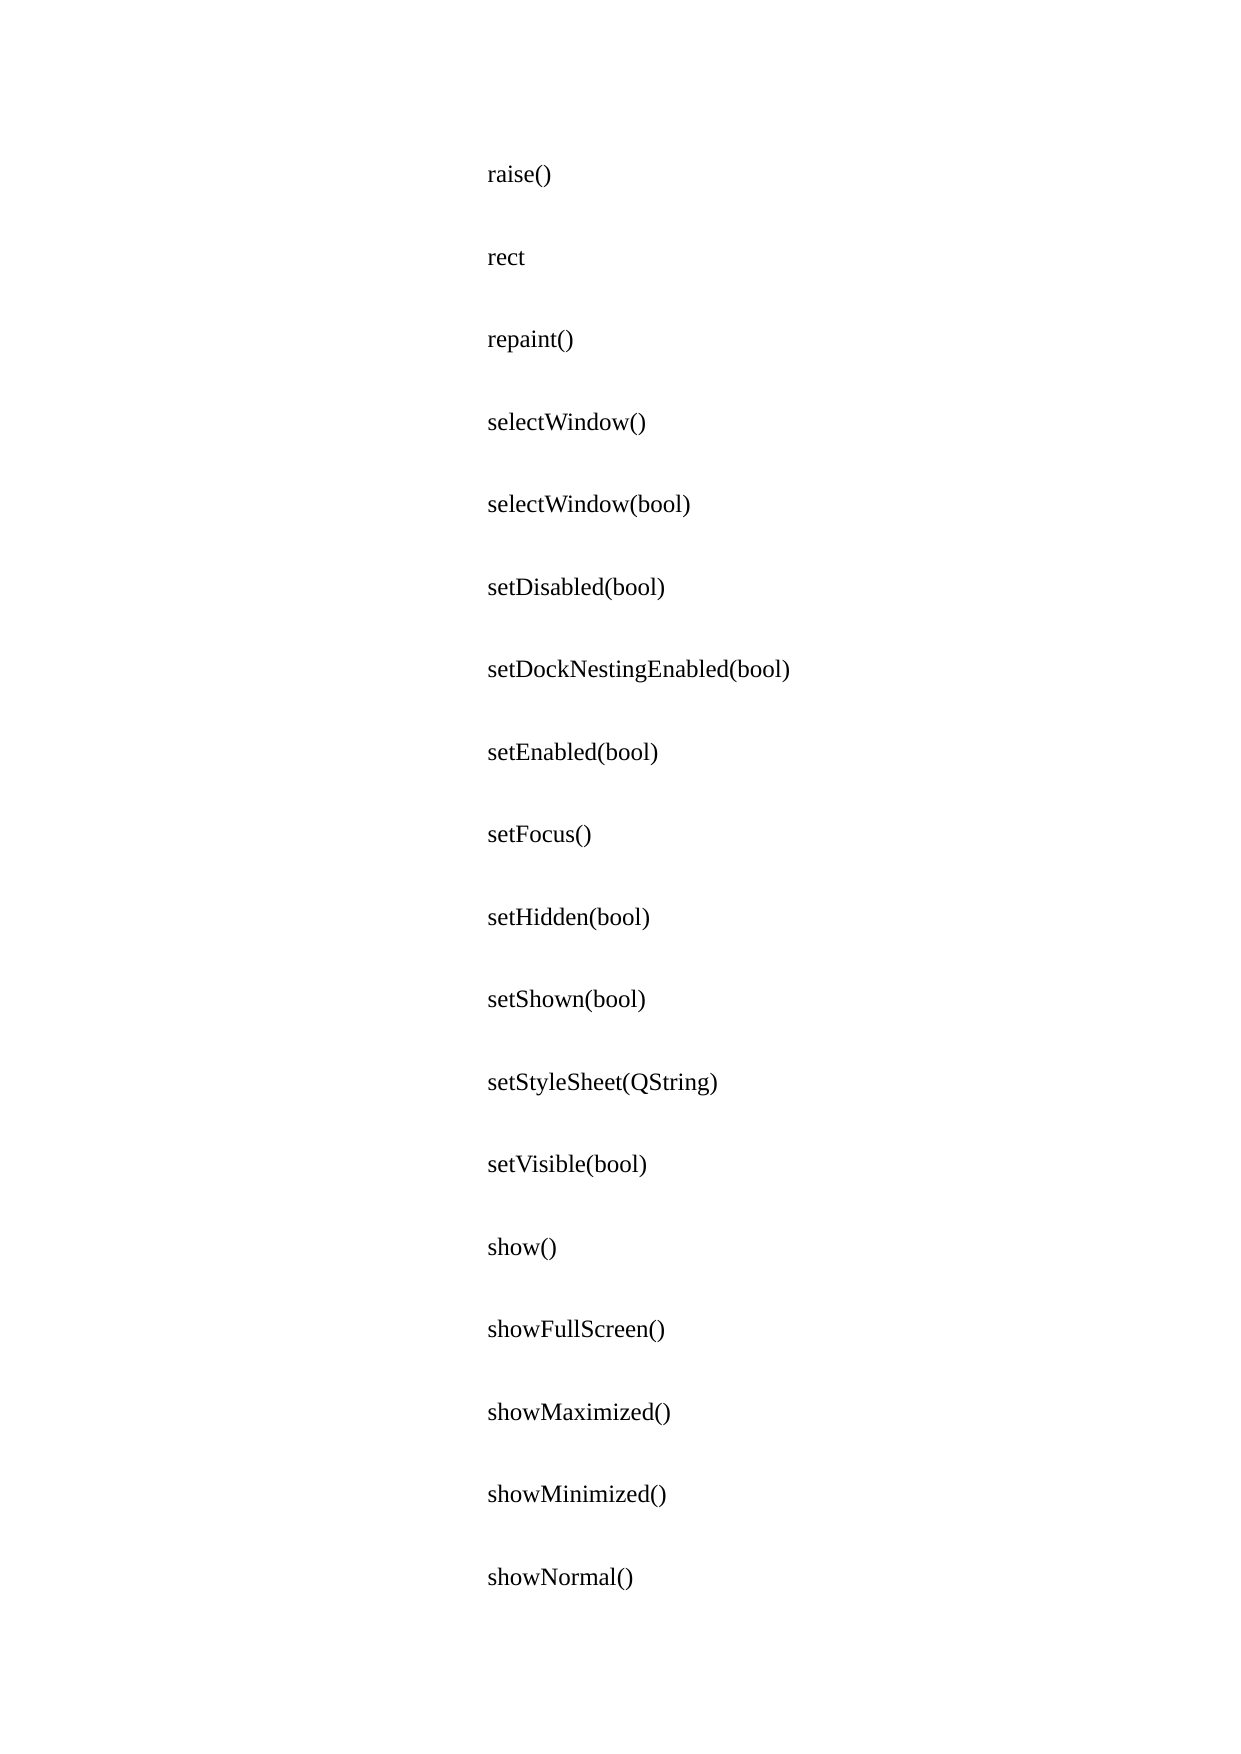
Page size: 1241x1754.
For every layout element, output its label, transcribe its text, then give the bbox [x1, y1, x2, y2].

text setStyleSheet(QString) [487, 1067, 1122, 1096]
text setShown(bool) [487, 984, 1122, 1013]
text setHidden(bool) [487, 902, 1122, 931]
text setDisabled(bool) [487, 572, 1122, 601]
text selectWindow(bool) [487, 489, 1122, 518]
text showNormal() [487, 1562, 1122, 1591]
text setFocus() [487, 819, 1122, 848]
text repaint() [487, 324, 1122, 353]
text setDockNestingEnabled(bool) [487, 654, 1122, 683]
text show() [487, 1232, 1122, 1261]
text setEnabled(bool) [487, 737, 1122, 766]
text showMaximized() [487, 1397, 1122, 1426]
text rect [487, 242, 1122, 271]
text showFullScreen() [487, 1314, 1122, 1343]
text raise() [487, 159, 1122, 188]
text setVisible(bool) [487, 1149, 1122, 1178]
text selectWindow() [487, 407, 1122, 436]
text showMinimized() [487, 1479, 1122, 1508]
